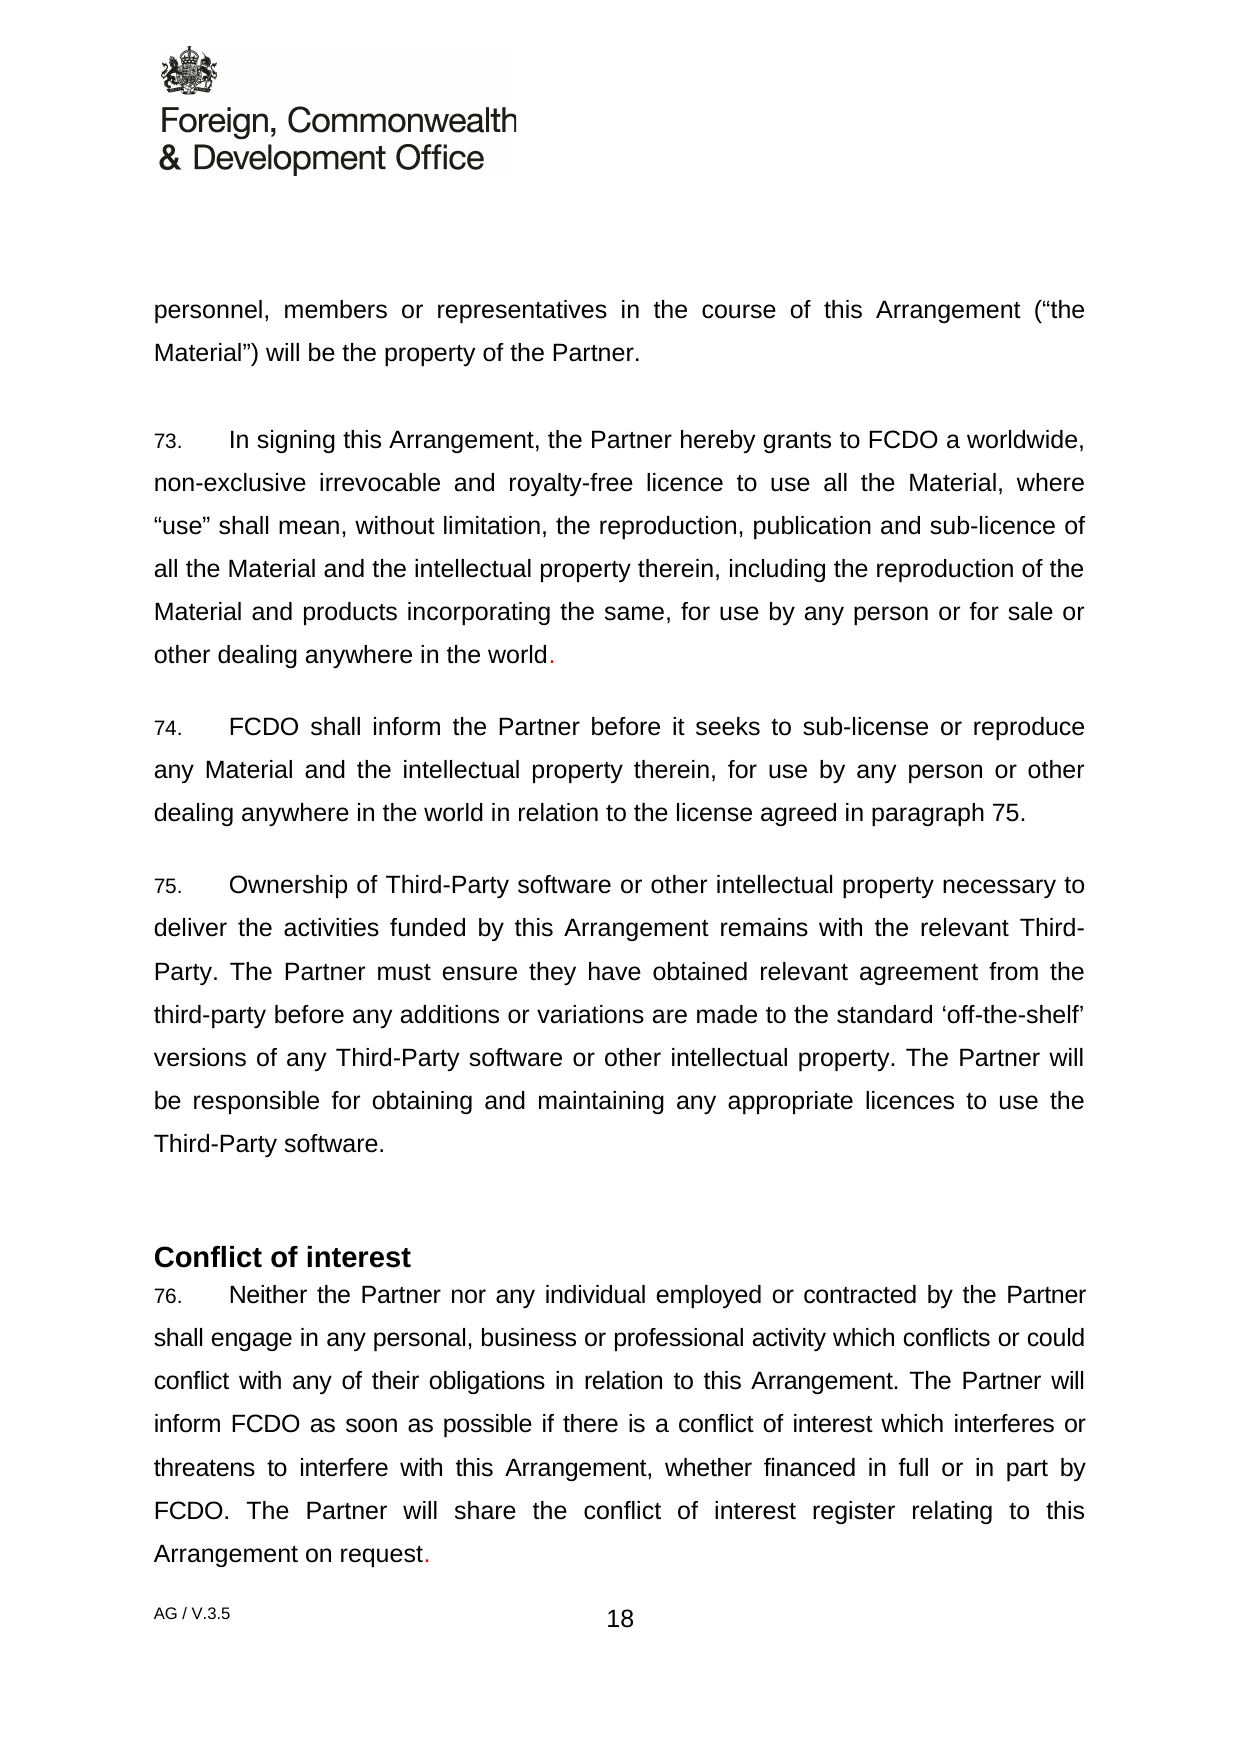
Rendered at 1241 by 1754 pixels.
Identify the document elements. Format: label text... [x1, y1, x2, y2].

list personnel, members or representatives in the course of this Arrangement (“the Material”) will be the property of the Partner. [153, 295, 1087, 367]
list FCDO shall inform the Partner before it seeks to sub-license or reproduce any Material and the intellectual property therein, for use by any person or other dealing anywhere in the world in relation to the license agreed in paragraph 75. [153, 712, 1087, 827]
list In signing this Arrangement, the Partner hereby grants to FCDO a worldwide, non-exclusive irrevocable and royalty-free licence to use all the Material, where “use” shall mean, without limitation, the reproduction, publication and sub-licence of all the Material and the intellectual property therein, including the reproduction of the Material and products incorporating the same, for use by any person or for sale or other dealing anywhere in the world. [153, 425, 1087, 669]
list Ownership of Third-Party software or other intellectual property necessary to deliver the activities funded by this Arrangement remains with the relevant Third-Party. The Partner must ensure they have obtained relevant agreement from the third-party before any additions or variations are made to the standard ‘off-the-shelf’ versions of any Third-Party software or other intellectual property. The Partner will be responsible for obtaining and maintaining any appropriate licences to use the Third-Party software. [153, 870, 1087, 1158]
list Neither the Partner nor any individual employed or contracted by the Partner shall engage in any personal, business or professional activity which conflicts or could conflict with any of their obligations in relation to this Arrangement. The Partner will inform FCDO as soon as possible if there is a conflict of interest which interferes or threatens to interfere with this Arrangement, whether financed in full or in part by FCDO. The Partner will share the conflict of interest register relating to this Arrangement on request. [153, 1280, 1087, 1568]
subtitle Conflict of interest [153, 1240, 1087, 1274]
